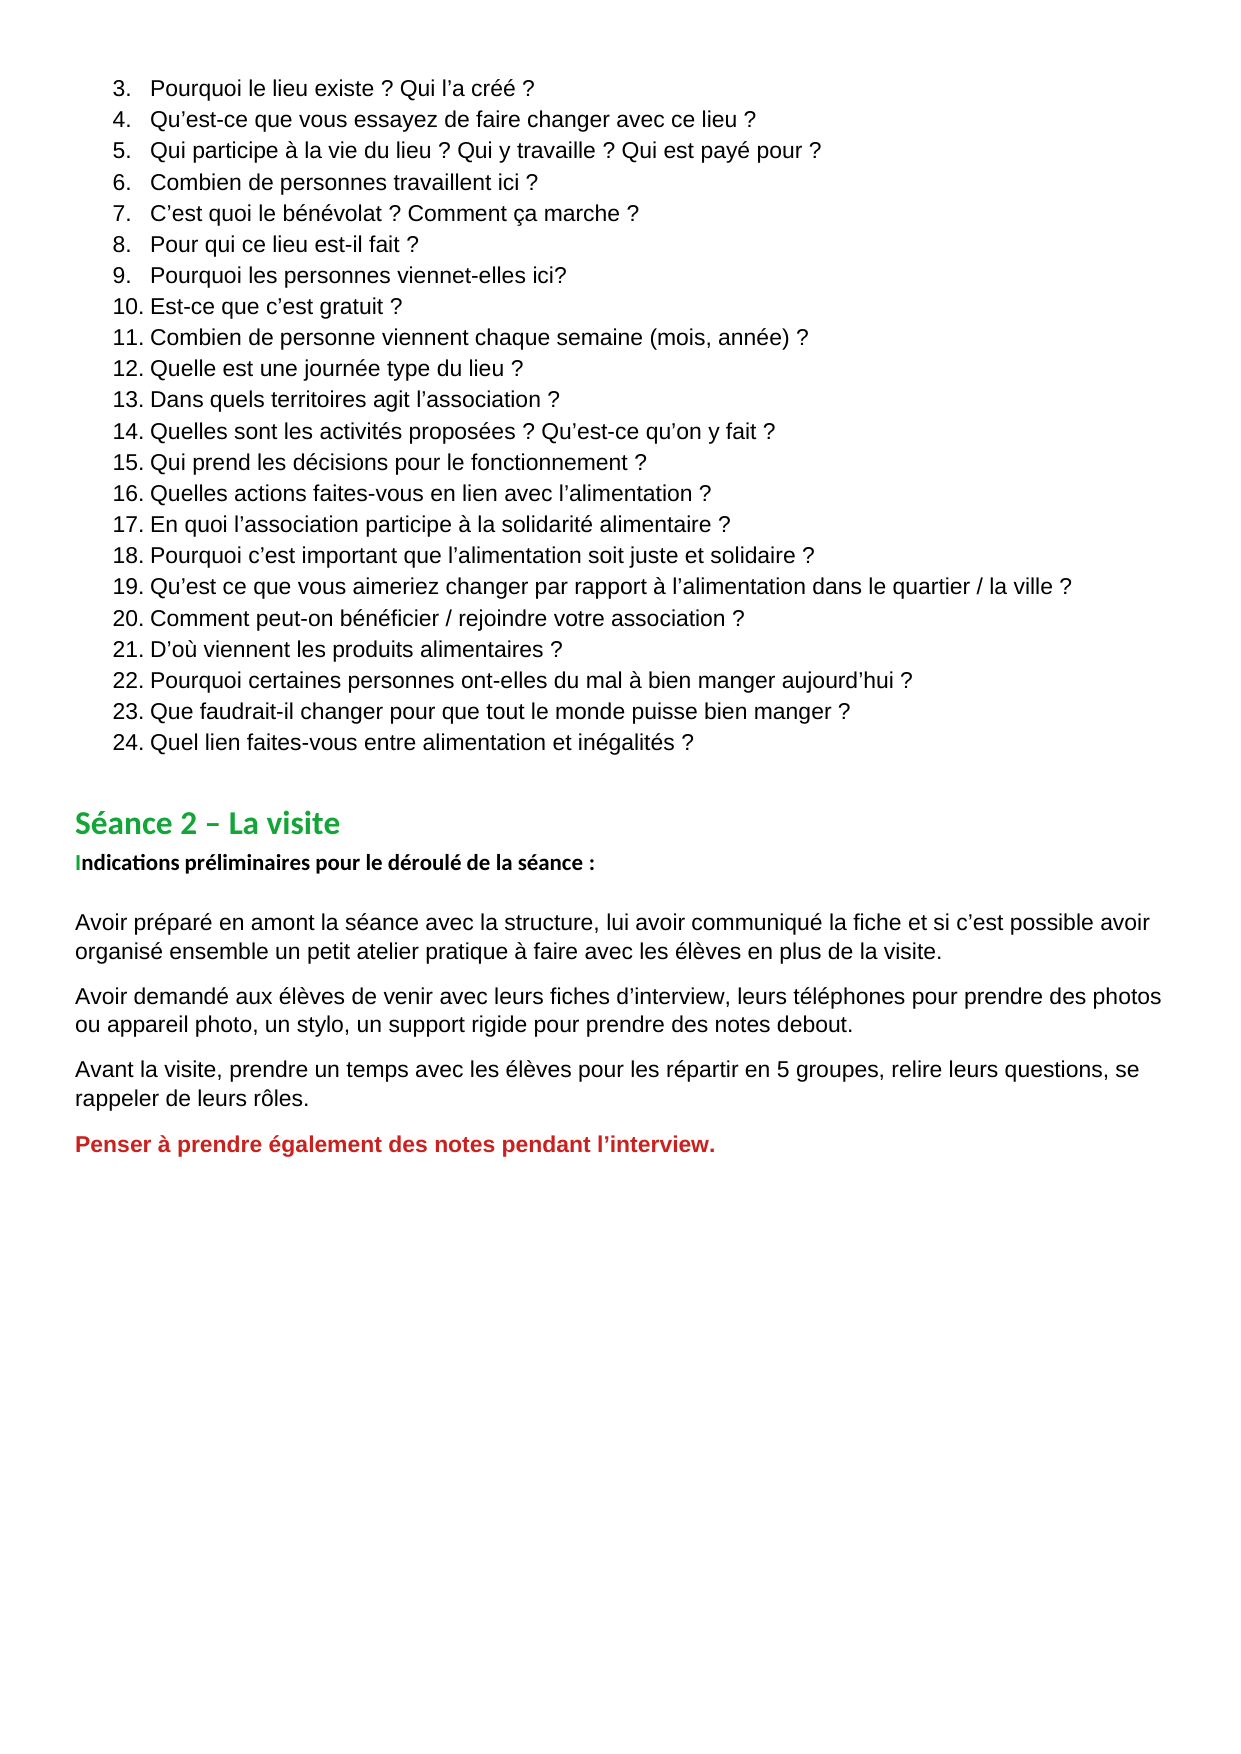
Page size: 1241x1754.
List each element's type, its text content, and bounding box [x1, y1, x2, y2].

list D’où viennent les produits alimentaires ? [112, 636, 1165, 662]
list Quelles sont les activités proposées ? Qu’est-ce qu’on y fait ? [112, 418, 1165, 444]
list Pourquoi certaines personnes ont-elles du mal à bien manger aujourd’hui ? [112, 667, 1165, 693]
list Quelle est une journée type du lieu ? [112, 355, 1165, 382]
list Qu’est-ce que vous essayez de faire changer avec ce lieu ? [112, 106, 1165, 132]
text Avant la visite, prendre un temps avec les élèves pour les répartir en 5 groupes, relire leurs questions, se rappeler de leurs rôles. [75, 1056, 1165, 1111]
list Dans quels territoires agit l’association ? [112, 386, 1165, 413]
list Est-ce que c’est gratuit ? [112, 293, 1165, 319]
list Que faudrait-il changer pour que tout le monde puisse bien manger ? [112, 698, 1165, 724]
list Pourquoi le lieu existe ? Qui l’a créé ? [112, 75, 1165, 101]
text Penser à prendre également des notes pendant l’interview. [75, 1131, 1165, 1157]
list Qui prend les décisions pour le fonctionnement ? [112, 449, 1165, 475]
list Pour qui ce lieu est-il fait ? [112, 231, 1165, 257]
text Avoir préparé en amont la séance avec la structure, lui avoir communiqué la fiche et si c’est possible avoir organisé ensemble un petit atelier pratique à faire avec les élèves en plus de la visite. [75, 909, 1165, 964]
list Comment peut-on bénéficier / rejoindre votre association ? [112, 604, 1165, 631]
list Combien de personnes travaillent ici ? [112, 168, 1165, 195]
list Pourquoi les personnes viennet-elles ici? [112, 262, 1165, 288]
text Séance 2 – La visite [75, 802, 1165, 843]
list Combien de personne viennent chaque semaine (mois, année) ? [112, 324, 1165, 351]
list En quoi l’association participe à la solidarité alimentaire ? [112, 511, 1165, 537]
list C’est quoi le bénévolat ? Comment ça marche ? [112, 199, 1165, 226]
text Indications préliminaires pour le déroulé de la séance : [75, 848, 1165, 876]
list Qu’est ce que vous aimeriez changer par rapport à l’alimentation dans le quartier / la ville ? [112, 573, 1165, 600]
text Avoir demandé aux élèves de venir avec leurs fiches d’interview, leurs téléphones pour prendre des photos ou appareil photo, un stylo, un support rigide pour prendre des notes debout. [75, 983, 1165, 1038]
list Quel lien faites-vous entre alimentation et inégalités ? [112, 729, 1165, 755]
list Quelles actions faites-vous en lien avec l’alimentation ? [112, 480, 1165, 506]
list Qui participe à la vie du lieu ? Qui y travaille ? Qui est payé pour ? [112, 137, 1165, 164]
list Pourquoi c’est important que l’alimentation soit juste et solidaire ? [112, 542, 1165, 568]
